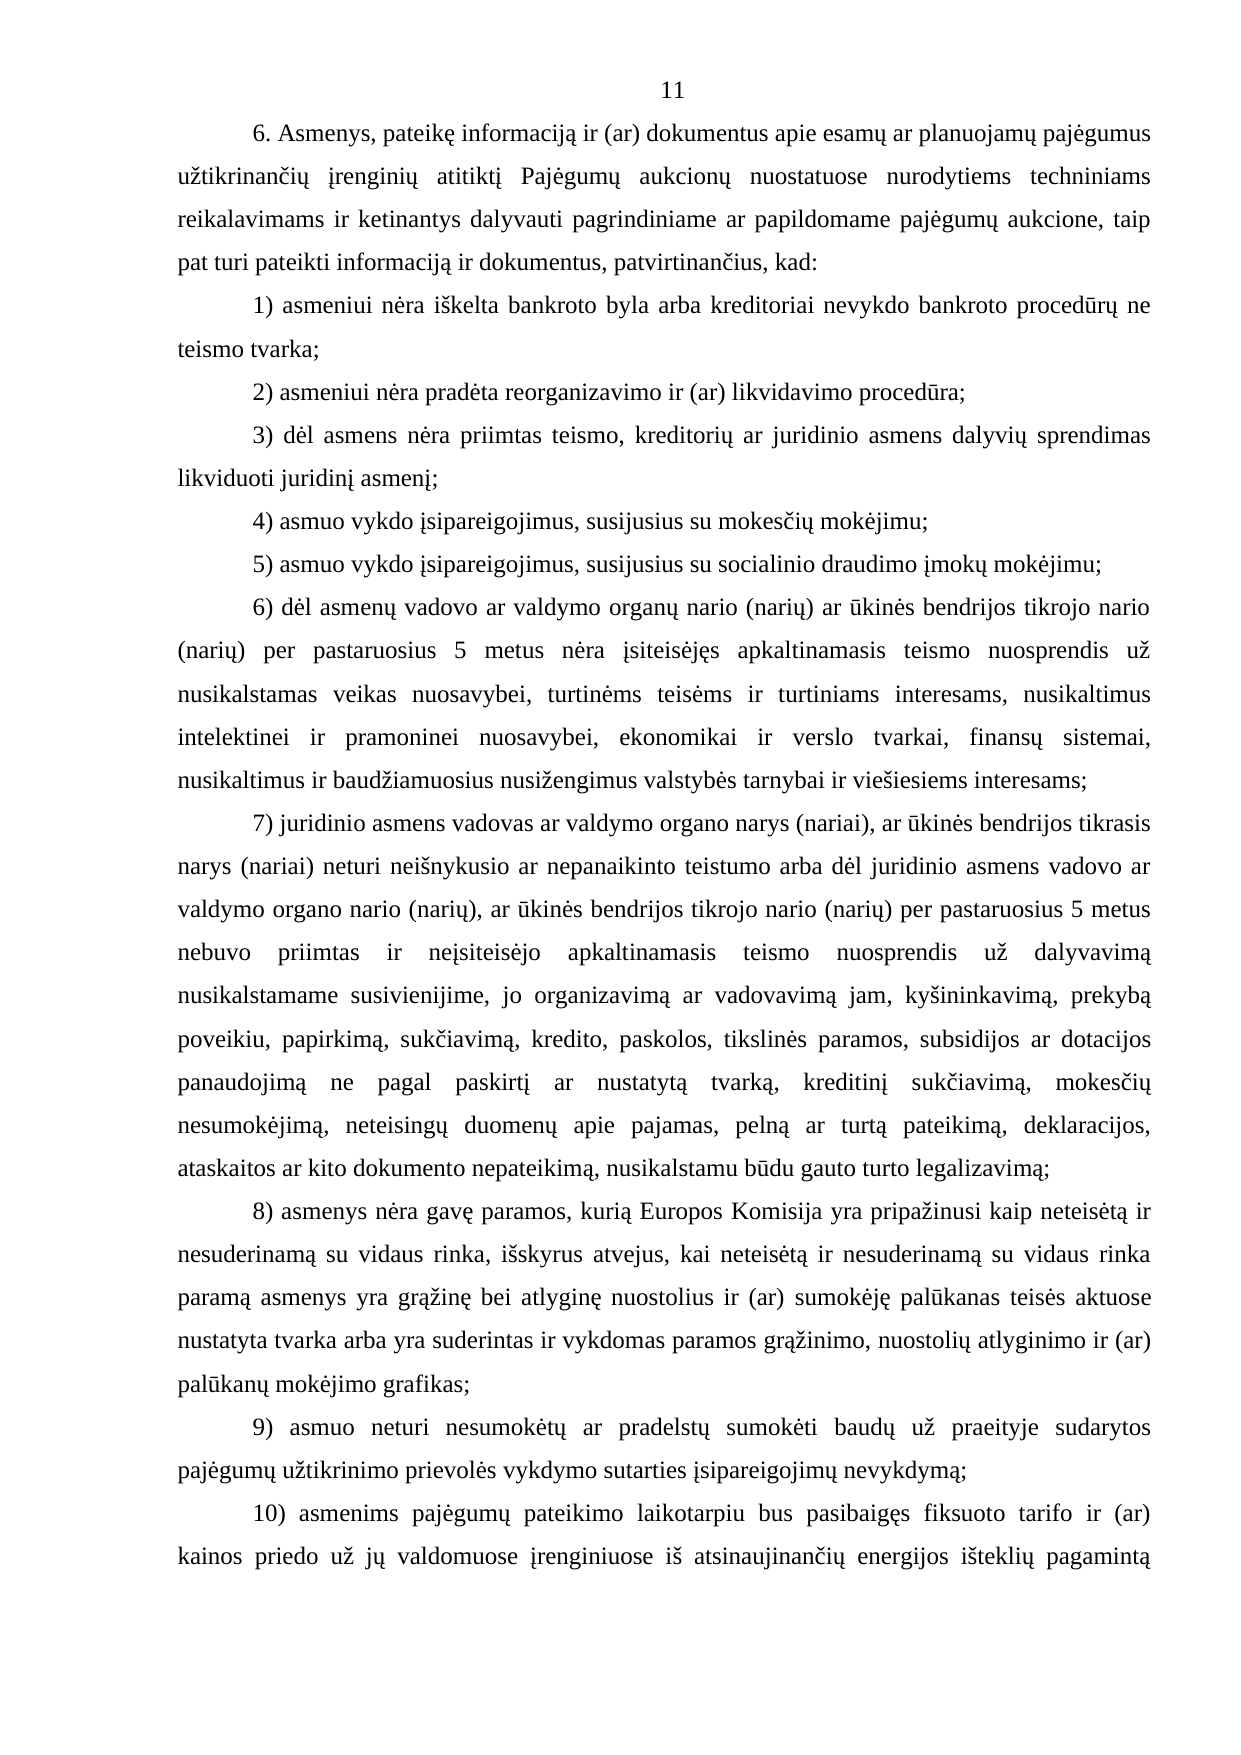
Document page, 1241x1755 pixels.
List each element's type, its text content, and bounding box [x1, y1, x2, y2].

text 6) dėl asmenų vadovo ar valdymo organų nario (narių) ar ūkinės bendrijos tikrojo nario (narių) per pastaruosius 5 metus nėra įsiteisėjęs apkaltinamasis teismo nuosprendis už nusikalstamas veikas nuosavybei, turtinėms teisėms ir turtiniams interesams, nusikaltimus intelektinei ir pramoninei nuosavybei, ekonomikai ir verslo tvarkai, finansų sistemai, nusikaltimus ir baudžiamuosius nusižengimus valstybės tarnybai ir viešiesiems interesams; [177, 592, 1152, 794]
text 4) asmuo vykdo įsipareigojimus, susijusius su mokesčių mokėjimu; [177, 506, 1152, 535]
text 2) asmeniui nėra pradėta reorganizavimo ir (ar) likvidavimo procedūra; [177, 377, 1152, 406]
text 10) asmenims pajėgumų pateikimo laikotarpiu bus pasibaigęs fiksuoto tarifo ir (ar) kainos priedo už jų valdomuose įrenginiuose iš atsinaujinančių energijos išteklių pagamintą [177, 1498, 1152, 1570]
text 3) dėl asmens nėra priimtas teismo, kreditorių ar juridinio asmens dalyvių sprendimas likviduoti juridinį asmenį; [177, 420, 1152, 492]
text 1) asmeniui nėra iškelta bankroto byla arba kreditoriai nevykdo bankroto procedūrų ne teismo tvarka; [177, 291, 1152, 362]
text 6. Asmenys, pateikę informaciją ir (ar) dokumentus apie esamų ar planuojamų pajėgumus užtikrinančių įrenginių atitiktį Pajėgumų aukcionų nuostatuose nurodytiems techniniams reikalavimams ir ketinantys dalyvauti pagrindiniame ar papildomame pajėgumų aukcione, taip pat turi pateikti informaciją ir dokumentus, patvirtinančius, kad: [177, 118, 1152, 276]
text 8) asmenys nėra gavę paramos, kurią Europos Komisija yra pripažinusi kaip neteisėtą ir nesuderinamą su vidaus rinka, išskyrus atvejus, kai neteisėtą ir nesuderinamą su vidaus rinka paramą asmenys yra grąžinę bei atlyginę nuostolius ir (ar) sumokėję palūkanas teisės aktuose nustatyta tvarka arba yra suderintas ir vykdomas paramos grąžinimo, nuostolių atlyginimo ir (ar) palūkanų mokėjimo grafikas; [177, 1196, 1152, 1397]
text 5) asmuo vykdo įsipareigojimus, susijusius su socialinio draudimo įmokų mokėjimu; [177, 549, 1152, 578]
text 9) asmuo neturi nesumokėtų ar pradelstų sumokėti baudų už praeityje sudarytos pajėgumų užtikrinimo prievolės vykdymo sutarties įsipareigojimų nevykdymą; [177, 1412, 1152, 1484]
text 7) juridinio asmens vadovas ar valdymo organo narys (nariai), ar ūkinės bendrijos tikrasis narys (nariai) neturi neišnykusio ar nepanaikinto teistumo arba dėl juridinio asmens vadovo ar valdymo organo nario (narių), ar ūkinės bendrijos tikrojo nario (narių) per pastaruosius 5 metus nebuvo priimtas ir neįsiteisėjo apkaltinamasis teismo nuosprendis už dalyvavimą nusikalstamame susivienijime, jo organizavimą ar vadovavimą jam, kyšininkavimą, prekybą poveikiu, papirkimą, sukčiavimą, kredito, paskolos, tikslinės paramos, subsidijos ar dotacijos panaudojimą ne pagal paskirtį ar nustatytą tvarką, kreditinį sukčiavimą, mokesčių nesumokėjimą, neteisingų duomenų apie pajamas, pelną ar turtą pateikimą, deklaracijos, ataskaitos ar kito dokumento nepateikimą, nusikalstamu būdu gauto turto legalizavimą; [177, 808, 1152, 1182]
